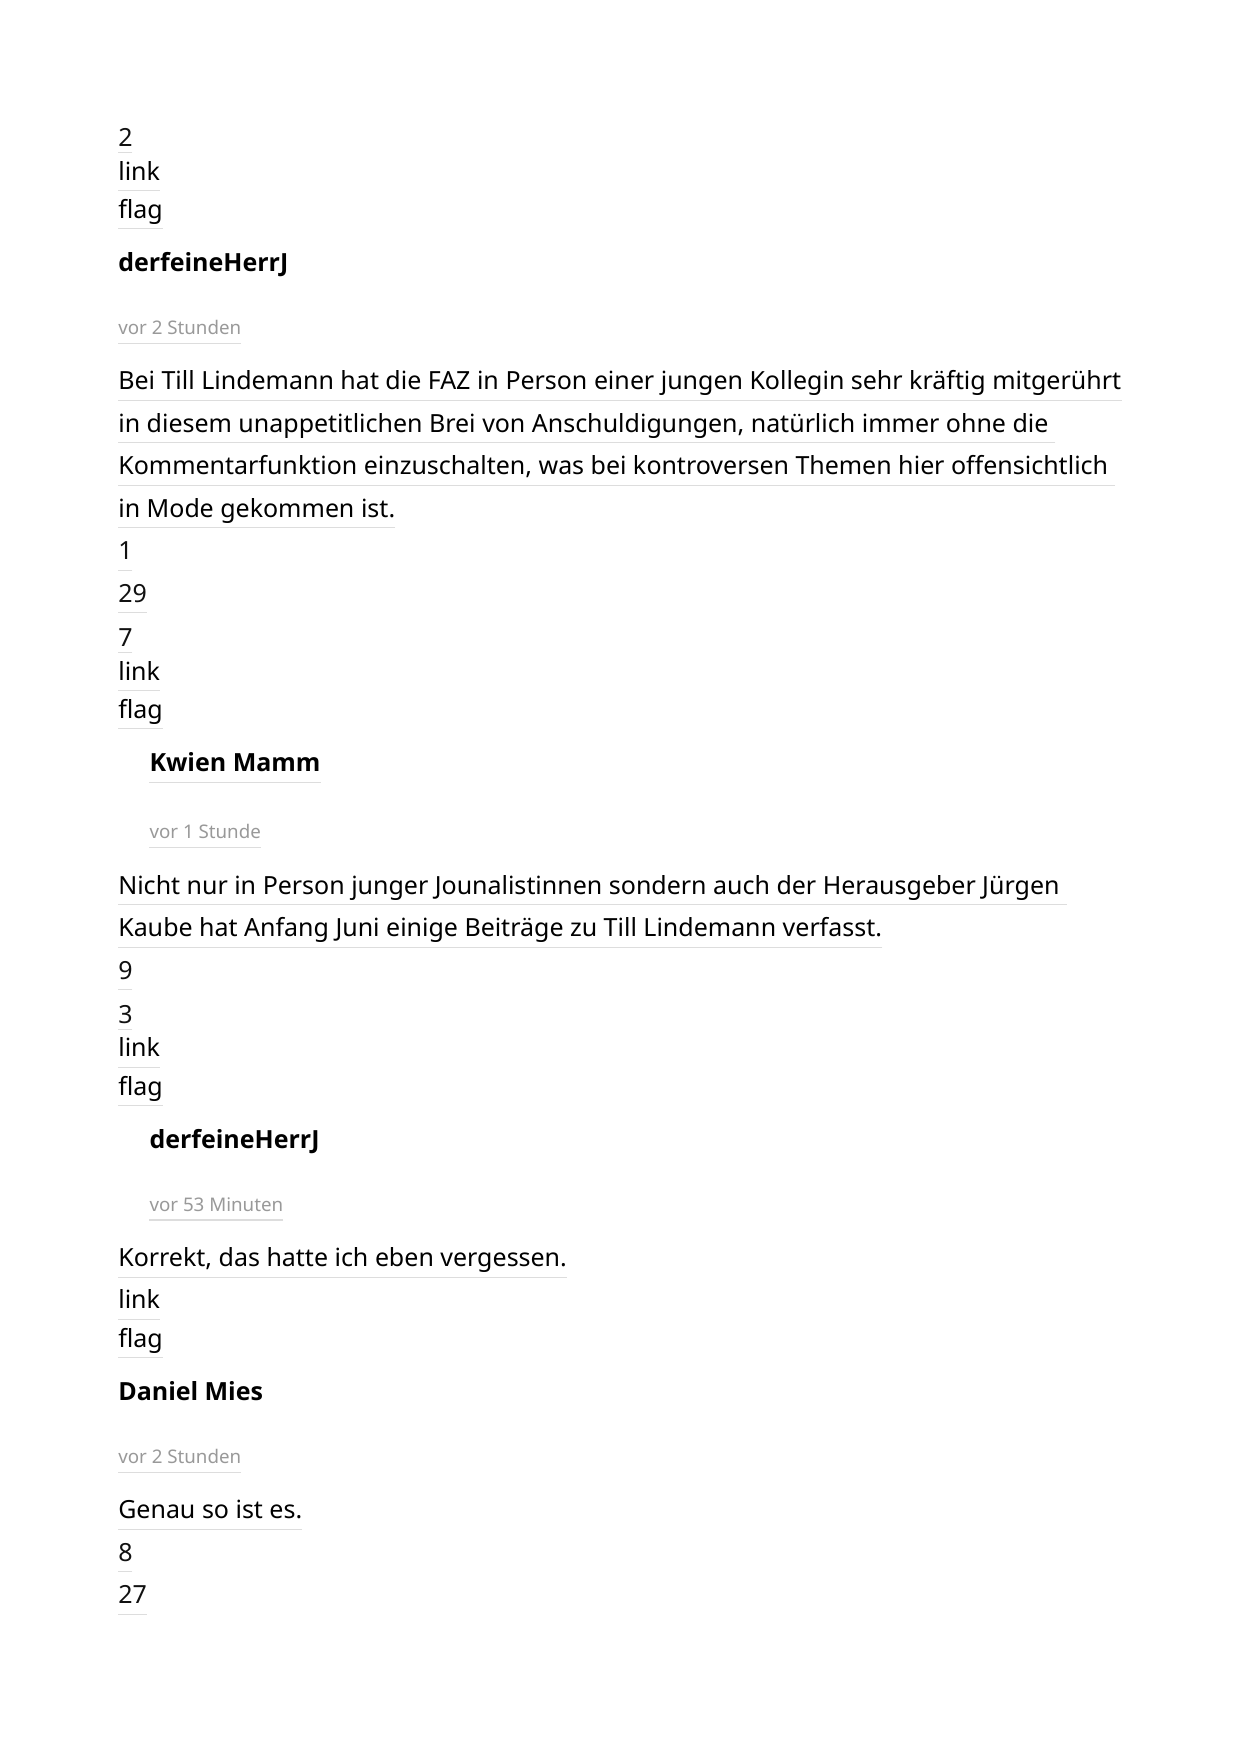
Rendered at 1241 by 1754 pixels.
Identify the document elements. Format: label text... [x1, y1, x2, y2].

text derfeineHerrJ [149, 1122, 1122, 1156]
text link [118, 1282, 1122, 1320]
text link [118, 1030, 1122, 1068]
text flag [118, 691, 1122, 729]
text Daniel Mies [118, 1374, 1122, 1408]
text vor 1 Stunde [149, 819, 1117, 848]
text Nicht nur in Person junger Jounalistinnen sondern auch der Herausgeber Jürgen Kaube hat Anfang Juni einige Beiträge zu Till Lindemann verfasst. [118, 867, 1122, 948]
text 3 [118, 995, 1122, 1030]
text flag [118, 1320, 1122, 1358]
text vor 2 Stunden [118, 1443, 1117, 1473]
text 7 [118, 618, 1122, 653]
text vor 2 Stunden [118, 314, 1117, 344]
text Korrekt, das hatte ich eben vergessen. [118, 1240, 1122, 1278]
text 29 [118, 576, 1122, 613]
text flag [118, 1068, 1122, 1106]
text Bei Till Lindemann hat die FAZ in Person einer jungen Kollegin sehr kräftig mitgerührt [118, 363, 1122, 400]
text 9 [118, 952, 1122, 990]
text 8 [118, 1534, 1122, 1572]
text vor 53 Minuten [149, 1191, 1117, 1221]
text 1 [118, 533, 1122, 571]
text in diesem unappetitlichen Brei von Anschuldigungen, natürlich immer ohne die Kommentarfunktion einzuschalten, was bei kontroversen Themen hier offensichtlich in Mode gekommen ist. [118, 401, 1122, 528]
text flag [118, 191, 1122, 229]
text 27 [118, 1577, 1122, 1615]
text derfeineHerrJ [118, 245, 1122, 279]
text Genau so ist es. [118, 1492, 1122, 1530]
text link [118, 153, 1122, 191]
text Kwien Mamm [149, 745, 1122, 783]
text 2 [118, 118, 1122, 153]
text link [118, 653, 1122, 691]
